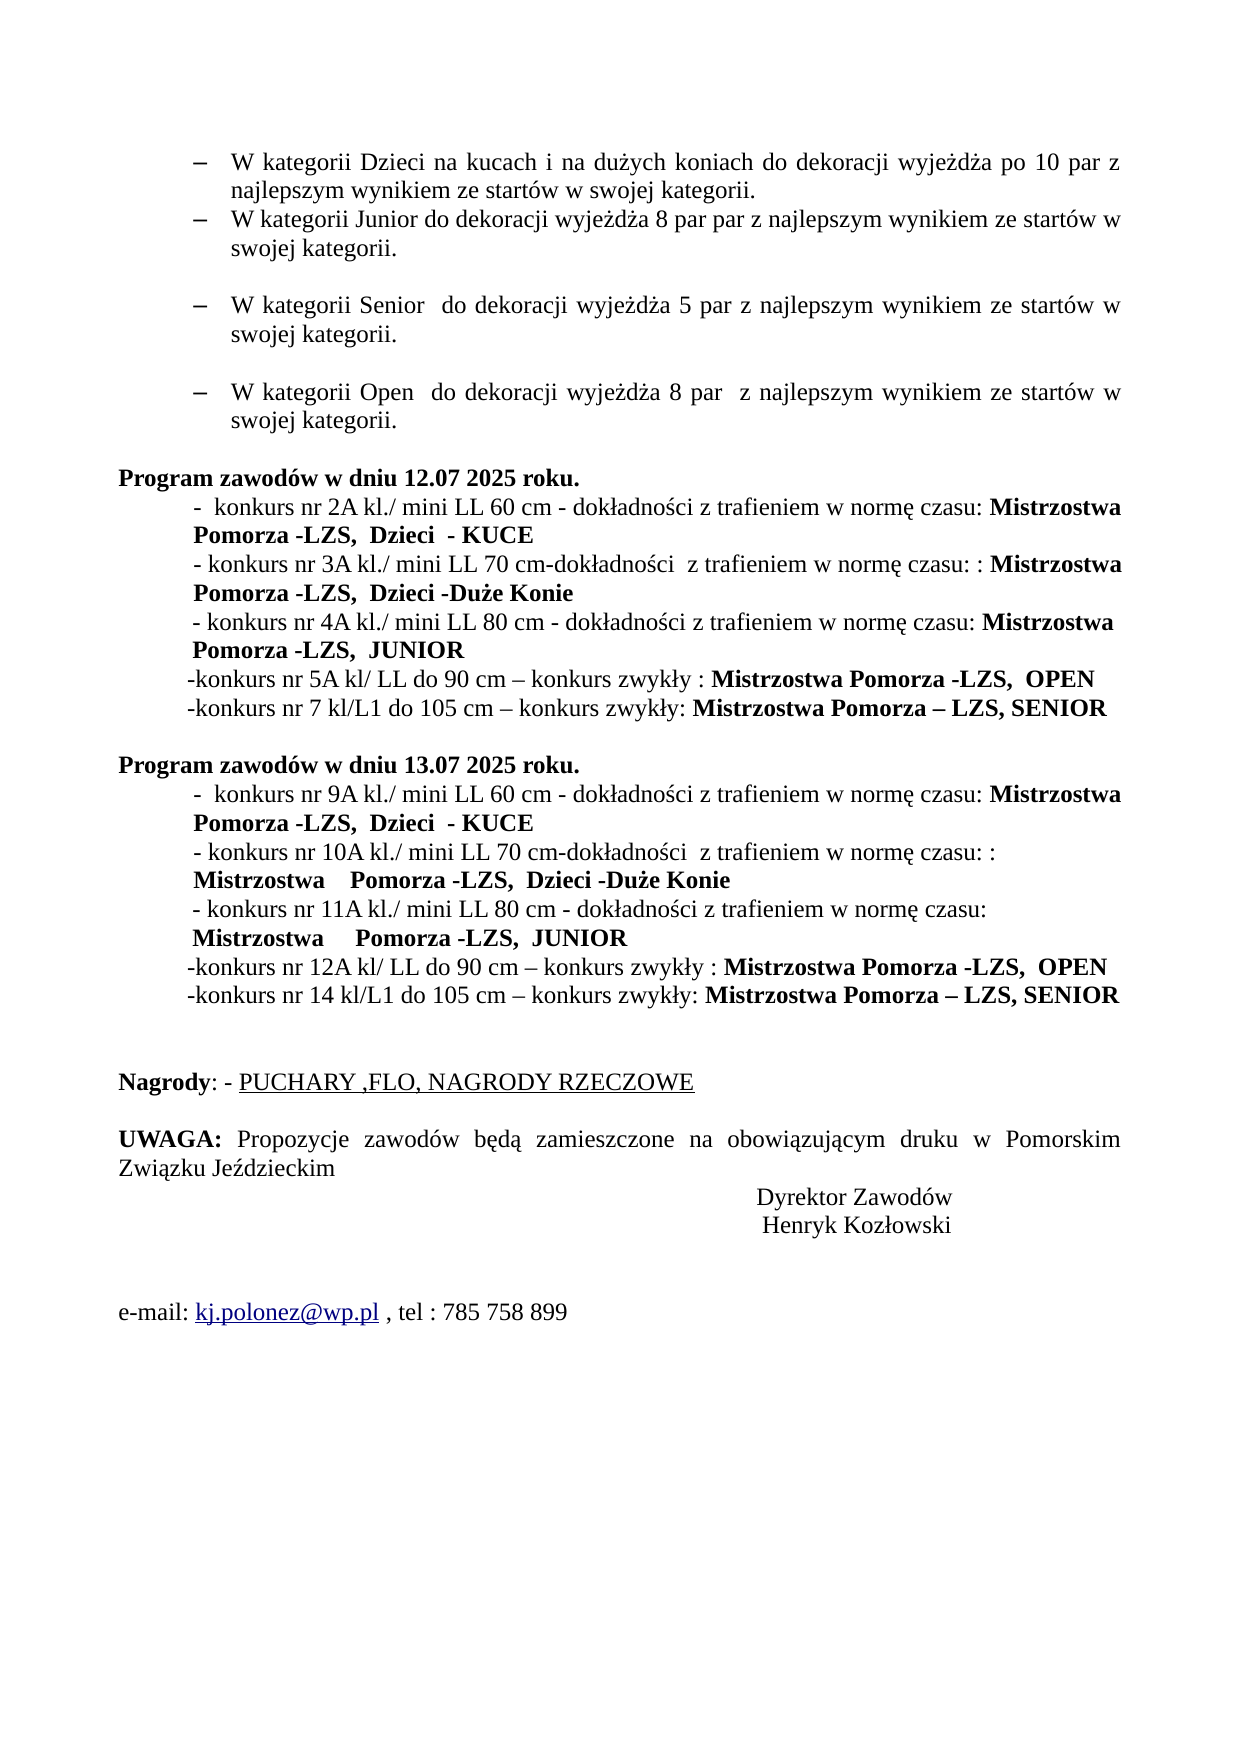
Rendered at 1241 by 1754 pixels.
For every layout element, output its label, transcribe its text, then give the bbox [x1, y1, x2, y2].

list W kategorii Open do dekoracji wyjeżdża 8 par z najlepszym wynikiem ze startów w swojej kategorii. [193, 377, 1122, 434]
list W kategorii Dzieci na kucach i na dużych koniach do dekoracji wyjeżdża po 10 par z najlepszym wynikiem ze startów w swojej kategorii. [193, 147, 1122, 204]
text Dyrektor Zawodów [118, 1182, 1122, 1211]
list - konkurs nr 10A kl./ mini LL 70 cm-dokładności z trafieniem w normę czasu: : Mistrzostwa Pomorza -LZS, Dzieci -Duże Konie [193, 837, 1122, 894]
list - konkurs nr 9A kl./ mini LL 60 cm - dokładności z trafieniem w normę czasu: Mistrzostwa Pomorza -LZS, Dzieci - KUCE [193, 779, 1122, 837]
text Program zawodów w dniu 12.07 2025 roku. [118, 463, 1122, 492]
text -konkurs nr 7 kl/L1 do 105 cm – konkurs zwykły: Mistrzostwa Pomorza – LZS, SENIOR [118, 693, 1122, 722]
text e-mail: kj.polonez@wp.pl , tel : 785 758 899 [118, 1297, 1122, 1326]
text -konkurs nr 5A kl/ LL do 90 cm – konkurs zwykły : Mistrzostwa Pomorza -LZS, OPEN [118, 664, 1122, 693]
list - konkurs nr 3A kl./ mini LL 70 cm-dokładności z trafieniem w normę czasu: : Mistrzostwa Pomorza -LZS, Dzieci -Duże Konie [193, 549, 1122, 607]
text Program zawodów w dniu 13.07 2025 roku. [118, 751, 1122, 779]
list W kategorii Junior do dekoracji wyjeżdża 8 par par z najlepszym wynikiem ze startów w swojej kategorii. [193, 204, 1122, 262]
text UWAGA: Propozycje zawodów będą zamieszczone na obowiązującym druku w Pomorskim Związku Jeździeckim [118, 1124, 1122, 1182]
text Nagrody: - PUCHARY ,FLO, NAGRODY RZECZOWE [118, 1067, 1122, 1096]
text Henryk Kozłowski [118, 1211, 1122, 1239]
list W kategorii Senior do dekoracji wyjeżdża 5 par z najlepszym wynikiem ze startów w swojej kategorii. [193, 291, 1122, 348]
text - konkurs nr 4A kl./ mini LL 80 cm - dokładności z trafieniem w normę czasu: Mistrzostwa Pomorza -LZS, JUNIOR [192, 607, 1122, 664]
list - konkurs nr 2A kl./ mini LL 60 cm - dokładności z trafieniem w normę czasu: Mistrzostwa Pomorza -LZS, Dzieci - KUCE [193, 492, 1122, 549]
text - konkurs nr 11A kl./ mini LL 80 cm - dokładności z trafieniem w normę czasu: Mistrzostwa Pomorza -LZS, JUNIOR [192, 894, 1122, 952]
text -konkurs nr 14 kl/L1 do 105 cm – konkurs zwykły: Mistrzostwa Pomorza – LZS, SENIOR [118, 981, 1122, 1009]
text -konkurs nr 12A kl/ LL do 90 cm – konkurs zwykły : Mistrzostwa Pomorza -LZS, OPEN [118, 952, 1122, 981]
